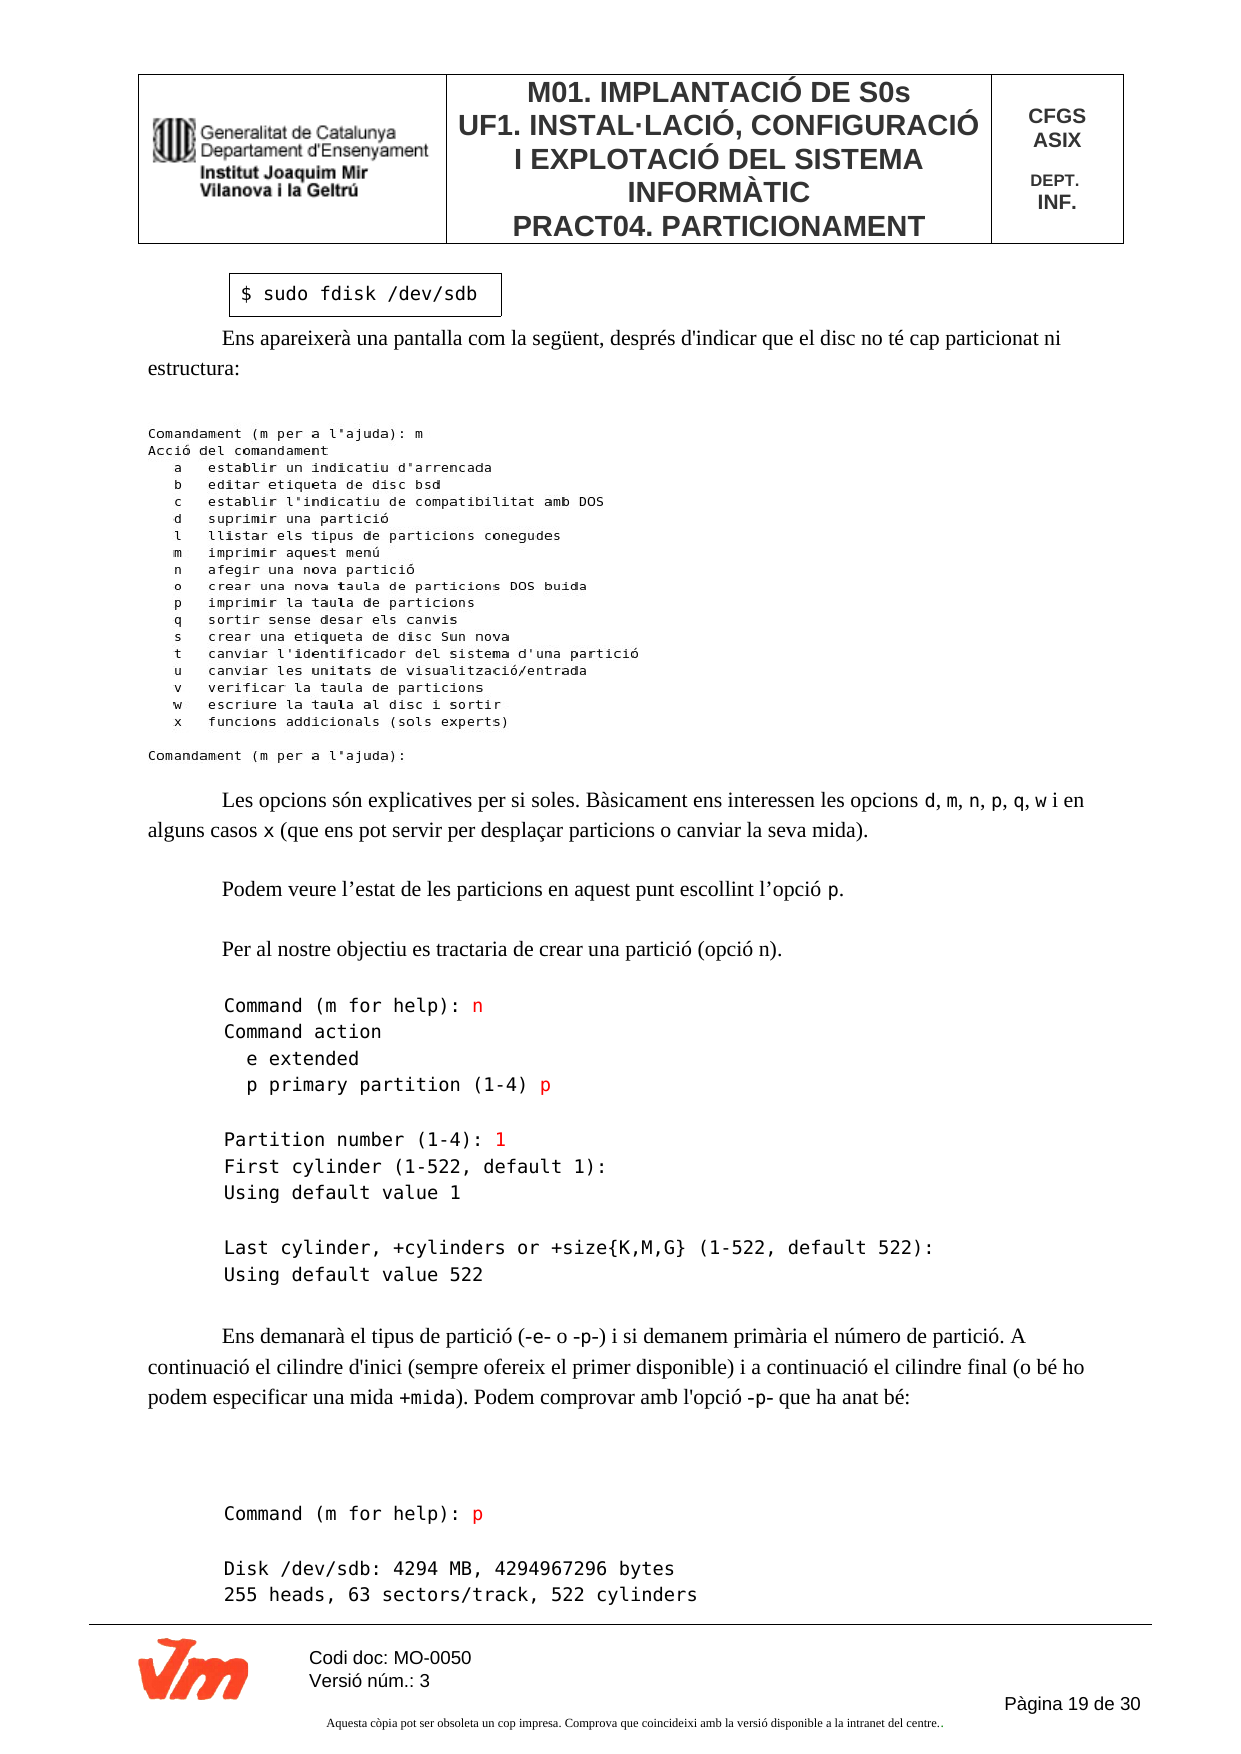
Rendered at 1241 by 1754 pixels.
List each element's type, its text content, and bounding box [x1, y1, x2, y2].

table_header $ sudo fdisk /dev/sdb [230, 274, 501, 316]
table_header Command (m for help): n Command action e extended p primary partition (1-4) p Partition number (1-4): 1 First cylinder (1-522, default 1): Using default value 1 Last cylinder, +cylinders or +size{K,M,G} (1-522, default 522): Using default value 522 [224, 995, 979, 1314]
text Ens demanarà el tipus de partició (-e- o -p-) i si demanem primària el número de partició. A continuació el cilindre d'inici (sempre ofereix el primer disponible) i a continuació el cilindre final (o bé ho podem especificar una mida +mida). Podem comprovar amb l'opció -p- que ha anat bé: [148, 1323, 1122, 1409]
table_header Command (m for help): p Disk /dev/sdb: 4294 MB, 4294967296 bytes 255 heads, 63 sectors/track, 522 cylinders [224, 1503, 921, 1606]
text Podem veure l’estat de les particions en aquest punt escollint l’opció p. [148, 876, 1122, 902]
picture [147, 414, 703, 764]
text Ens apareixerà una pantalla com la següent, després d'indicar que el disc no té cap particionat ni estructura: [148, 325, 1122, 381]
picture [146, 111, 440, 207]
text Les opcions són explicatives per si soles. Bàsicament ens interessen les opcions d, m, n, p, q, w i en alguns casos x (que ens pot servir per desplaçar particions o canviar la seva mida). [148, 787, 1122, 842]
picture [138, 1638, 249, 1700]
text Per al nostre objectiu es tractaria de crear una partició (opció n). [148, 936, 1122, 961]
